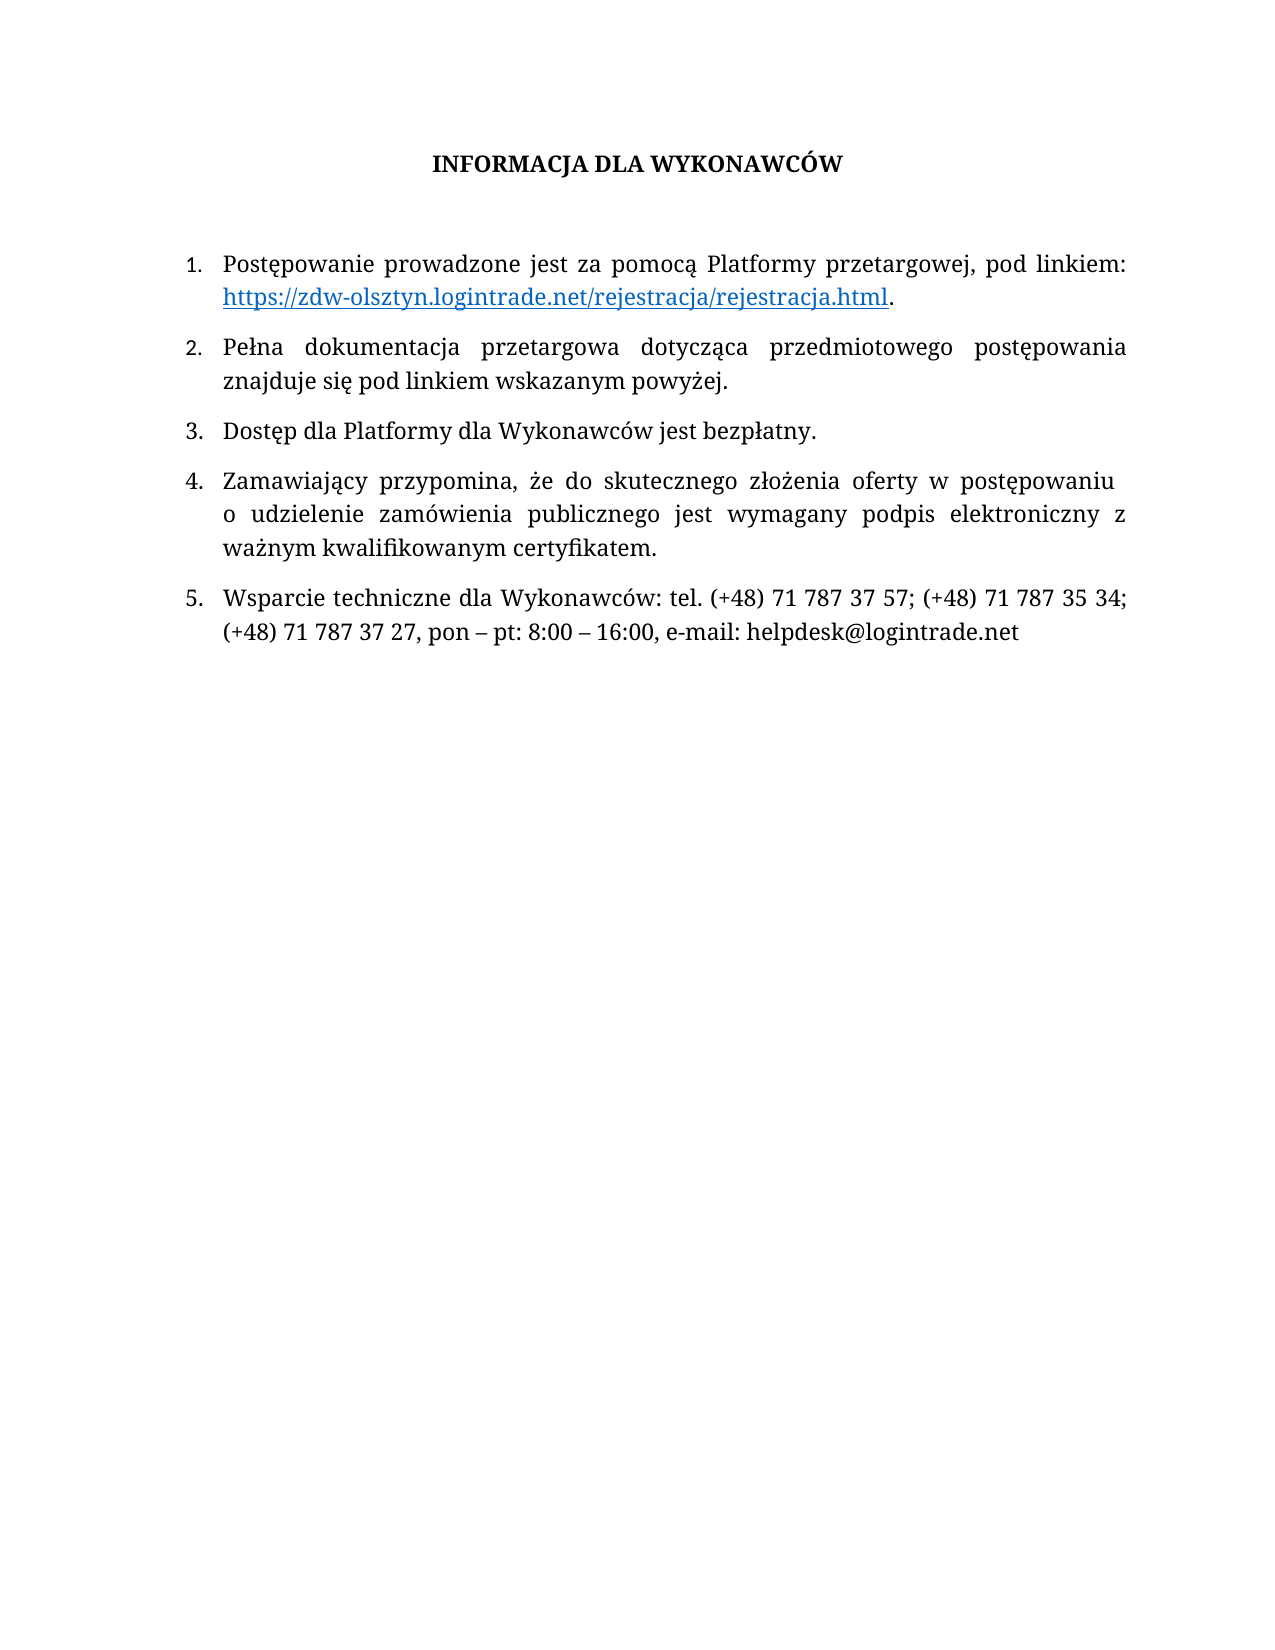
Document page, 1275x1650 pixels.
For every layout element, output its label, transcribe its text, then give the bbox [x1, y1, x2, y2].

list Zamawiający przypomina, że do skutecznego złożenia oferty w postępowaniu o udzielenie zamówienia publicznego jest wymagany podpis elektroniczny z ważnym kwalifikowanym certyfikatem. [185, 465, 1127, 563]
list Wsparcie techniczne dla Wykonawców: tel. (+48) 71 787 37 57; (+48) 71 787 35 34; (+48) 71 787 37 27, pon – pt: 8:00 – 16:00, e-mail: helpdesk@logintrade.net [185, 582, 1127, 647]
text INFORMACJA DLA WYKONAWCÓW [148, 148, 1127, 179]
list Postępowanie prowadzone jest za pomocą Platformy przetargowej, pod linkiem: https://zdw-olsztyn.logintrade.net/rejestracja/rejestracja.html. [185, 248, 1127, 312]
list Dostęp dla Platformy dla Wykonawców jest bezpłatny. [185, 415, 1127, 446]
list Pełna dokumentacja przetargowa dotycząca przedmiotowego postępowania znajduje się pod linkiem wskazanym powyżej. [185, 331, 1127, 396]
